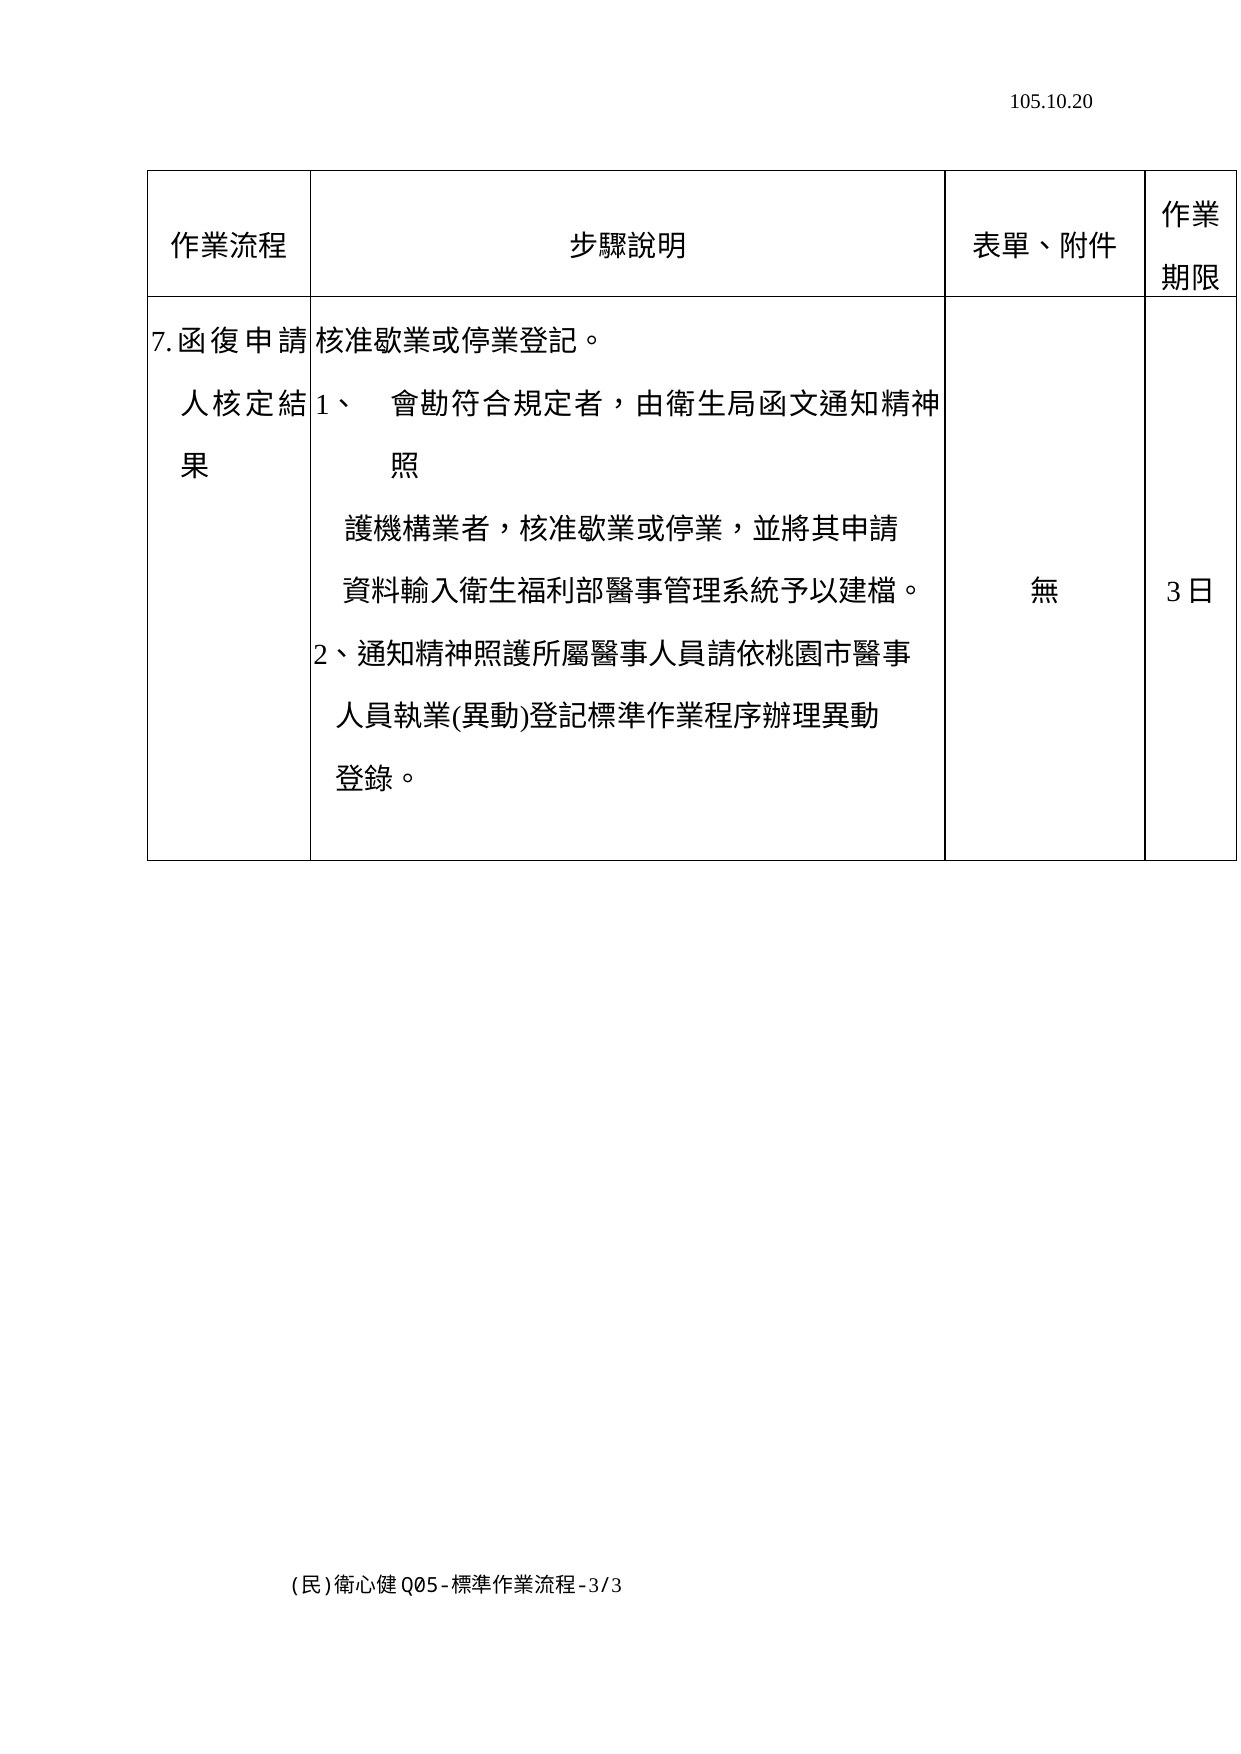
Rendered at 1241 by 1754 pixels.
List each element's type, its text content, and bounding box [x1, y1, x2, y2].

table_cell 核准歇業或停業登記。 會勘符合規定者，由衛生局函文通知精神照 護機構業者，核准歇業或停業，並將其申請 資料輸入衛生福利部醫事管理系統予以建檔。 2、通知精神照護所屬醫事人員請依桃園市醫事 人員執業(異動)登記標準作業程序辦理異動 登錄。 [311, 297, 944, 860]
table_header 作業 期限 [1146, 171, 1236, 296]
table_cell 無 [946, 297, 1144, 860]
table_header 作業流程 [148, 171, 310, 296]
table_cell 7.函復申請人核定結果 [148, 297, 310, 860]
table_cell 3日 [1146, 297, 1236, 860]
table_header 表單、附件 [946, 171, 1144, 296]
table_header 步驟說明 [311, 171, 944, 296]
